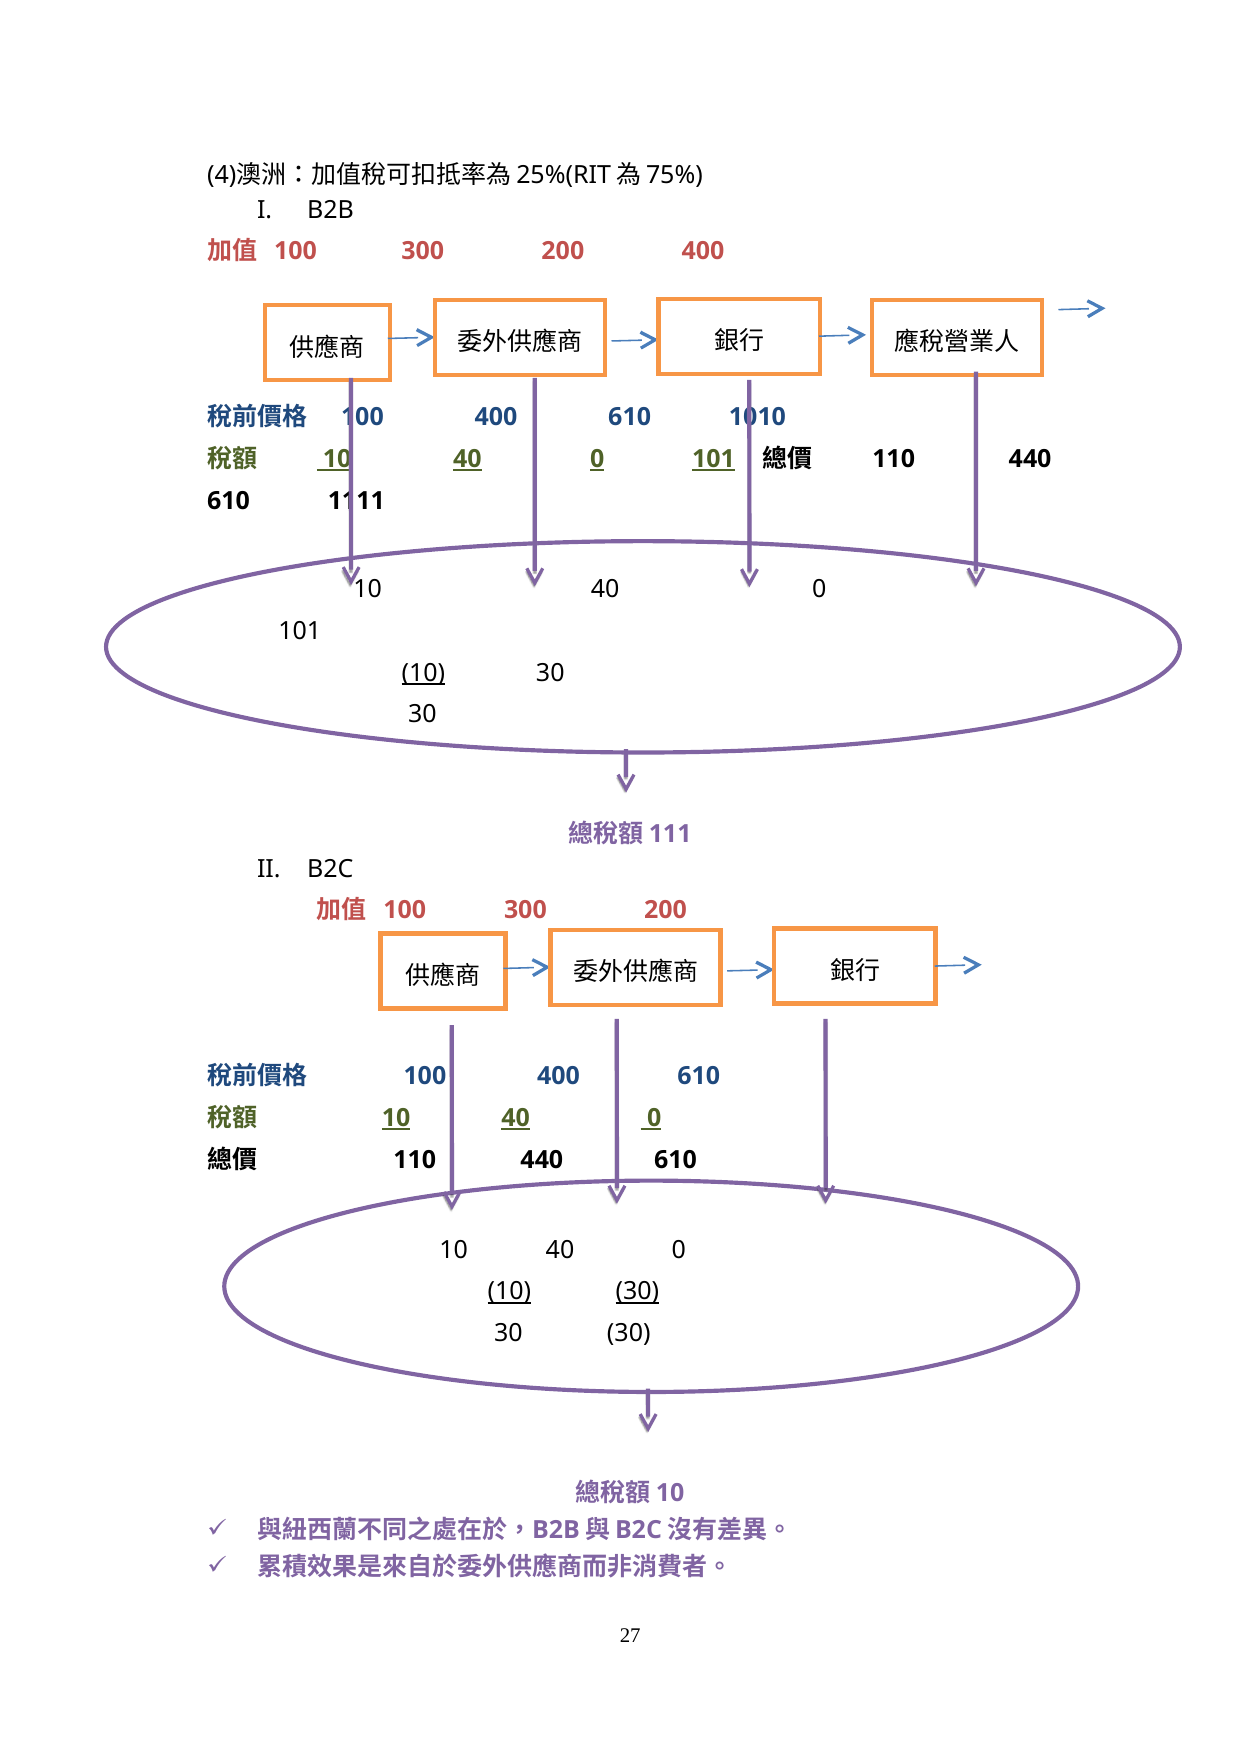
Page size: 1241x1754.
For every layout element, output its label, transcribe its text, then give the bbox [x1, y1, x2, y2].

text 稅額 10 40 0 101 總價 110 440 610 1111 [979, 434, 1053, 517]
list B2C [257, 851, 1053, 885]
list 累積效果是來自於委外供應商而非消費者。 [207, 1546, 1053, 1582]
text 稅前價格 100 400 610 1010 [354, 392, 532, 434]
text 總價 110 [207, 1135, 449, 1176]
list 與紐西蘭不同之處在於，B2B與B2C沒有差異。 [207, 1510, 1053, 1546]
text [829, 1093, 1053, 1135]
text 610 [620, 1051, 823, 1093]
text 稅額 10 40 0 101 總價 110 440 610 1111 [354, 434, 532, 517]
text 加值 100 300 200 400 [207, 226, 1053, 267]
text 總稅額10 [207, 1468, 1053, 1510]
text 40 [455, 1093, 614, 1135]
text 0 [620, 1093, 823, 1135]
text 稅前價格 100 400 610 1010 [752, 392, 973, 434]
text 稅前價格 100 400 610 1010 [207, 392, 348, 434]
text 稅前價格 100 400 610 1010 [538, 392, 747, 434]
text 440 [455, 1135, 614, 1176]
text 稅額 10 40 0 101 總價 110 440 610 1111 [752, 434, 973, 517]
text 稅前價格 100 [207, 1051, 449, 1093]
text 稅額 10 40 0 101 總價 110 440 610 1111 [538, 434, 747, 517]
text (4)澳洲：加值稅可扣抵率為25%(RIT為75%) [207, 150, 1053, 192]
text 加值 100 300 200 [316, 885, 1053, 926]
text 總稅額111 [207, 809, 1053, 851]
list B2B [257, 192, 1053, 226]
text [829, 1051, 1053, 1093]
text 610 [620, 1135, 823, 1176]
text [829, 1135, 1053, 1176]
text 稅額 10 40 0 101 總價 110 440 610 1111 [207, 434, 348, 517]
text 稅額 10 [207, 1093, 449, 1135]
text 稅前價格 100 400 610 1010 [979, 392, 1053, 434]
text 400 [455, 1051, 614, 1093]
